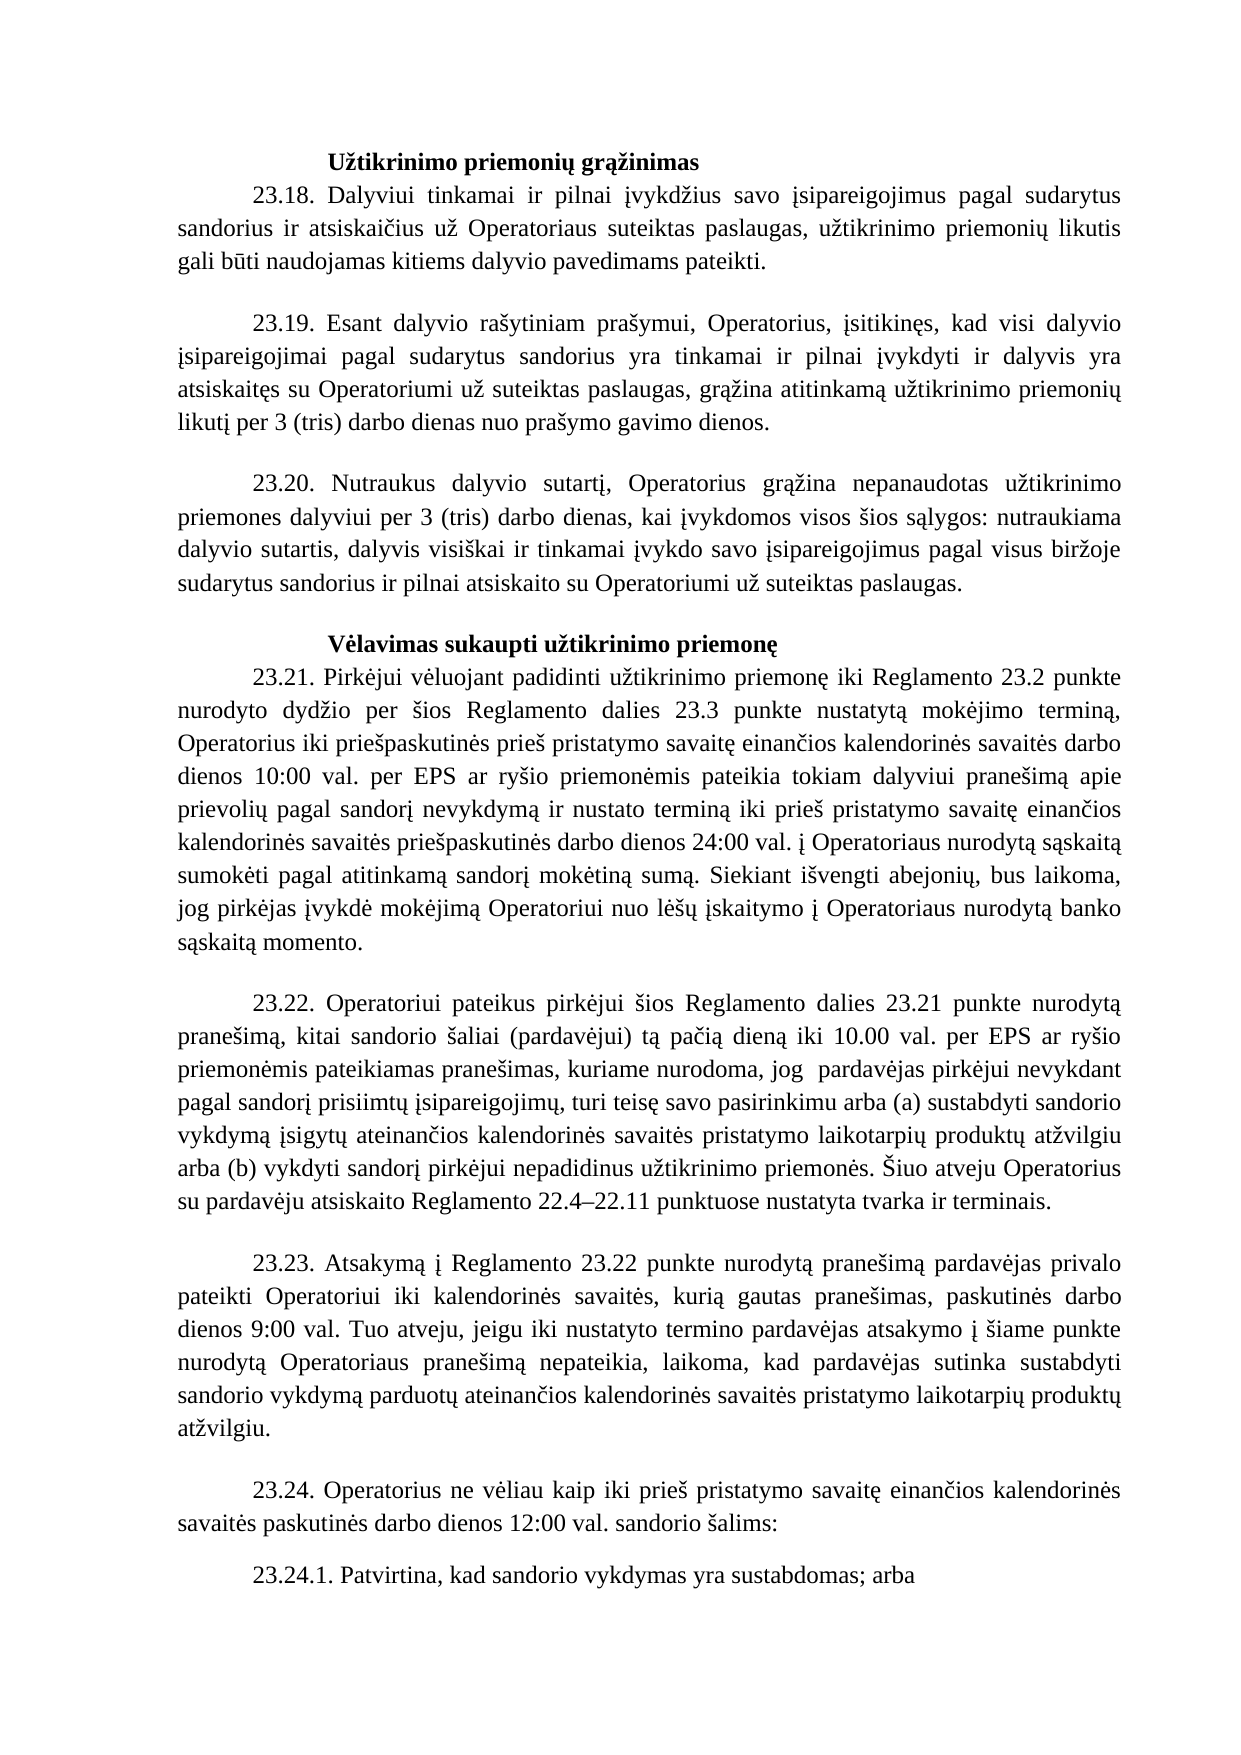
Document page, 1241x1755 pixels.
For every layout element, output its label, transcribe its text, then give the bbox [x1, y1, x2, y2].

text 23.23. Atsakymą į Reglamento 23.22 punkte nurodytą pranešimą pardavėjas privalo pateikti Operatoriui iki kalendorinės savaitės, kurią gautas pranešimas, paskutinės darbo dienos 9:00 val. Tuo atveju, jeigu iki nustatyto termino pardavėjas atsakymo į šiame punkte nurodytą Operatoriaus pranešimą nepateikia, laikoma, kad pardavėjas sutinka sustabdyti sandorio vykdymą parduotų ateinančios kalendorinės savaitės pristatymo laikotarpių produktų atžvilgiu. [177, 1248, 1122, 1442]
text 23.20. Nutraukus dalyvio sutartį, Operatorius grąžina nepanaudotas užtikrinimo priemones dalyviui per 3 (tris) darbo dienas, kai įvykdomos visos šios sąlygos: nutraukiama dalyvio sutartis, dalyvis visiškai ir tinkamai įvykdo savo įsipareigojimus pagal visus biržoje sudarytus sandorius ir pilnai atsiskaito su Operatoriumi už suteiktas paslaugas. [177, 468, 1122, 596]
text Vėlavimas sukaupti užtikrinimo priemonę [252, 629, 1122, 658]
text 23.18. Dalyviui tinkamai ir pilnai įvykdžius savo įsipareigojimus pagal sudarytus sandorius ir atsiskaičius už Operatoriaus suteiktas paslaugas, užtikrinimo priemonių likutis gali būti naudojamas kitiems dalyvio pavedimams pateikti. [177, 180, 1122, 275]
text 23.22. Operatoriui pateikus pirkėjui šios Reglamento dalies 23.21 punkte nurodytą pranešimą, kitai sandorio šaliai (pardavėjui) tą pačią dieną iki 10.00 val. per EPS ar ryšio priemonėmis pateikiamas pranešimas, kuriame nurodoma, jog pardavėjas pirkėjui nevykdant pagal sandorį prisiimtų įsipareigojimų, turi teisę savo pasirinkimu arba (a) sustabdyti sandorio vykdymą įsigytų ateinančios kalendorinės savaitės pristatymo laikotarpių produktų atžvilgiu arba (b) vykdyti sandorį pirkėjui nepadidinus užtikrinimo priemonės. Šiuo atveju Operatorius su pardavėju atsiskaito Reglamento 22.4–22.11 punktuose nustatyta tvarka ir terminais. [177, 988, 1122, 1215]
text Užtikrinimo priemonių grąžinimas [252, 147, 1122, 176]
text 23.24.1. Patvirtina, kad sandorio vykdymas yra sustabdomas; arba [177, 1560, 1122, 1589]
text 23.19. Esant dalyvio rašytiniam prašymui, Operatorius, įsitikinęs, kad visi dalyvio įsipareigojimai pagal sudarytus sandorius yra tinkamai ir pilnai įvykdyti ir dalyvis yra atsiskaitęs su Operatoriumi už suteiktas paslaugas, grąžina atitinkamą užtikrinimo priemonių likutį per 3 (tris) darbo dienas nuo prašymo gavimo dienos. [177, 308, 1122, 436]
text 23.21. Pirkėjui vėluojant padidinti užtikrinimo priemonę iki Reglamento 23.2 punkte nurodyto dydžio per šios Reglamento dalies 23.3 punkte nustatytą mokėjimo terminą, Operatorius iki priešpaskutinės prieš pristatymo savaitę einančios kalendorinės savaitės darbo dienos 10:00 val. per EPS ar ryšio priemonėmis pateikia tokiam dalyviui pranešimą apie prievolių pagal sandorį nevykdymą ir nustato terminą iki prieš pristatymo savaitę einančios kalendorinės savaitės priešpaskutinės darbo dienos 24:00 val. į Operatoriaus nurodytą sąskaitą sumokėti pagal atitinkamą sandorį mokėtiną sumą. Siekiant išvengti abejonių, bus laikoma, jog pirkėjas įvykdė mokėjimą Operatoriui nuo lėšų įskaitymo į Operatoriaus nurodytą banko sąskaitą momento. [177, 662, 1122, 955]
text 23.24. Operatorius ne vėliau kaip iki prieš pristatymo savaitę einančios kalendorinės savaitės paskutinės darbo dienos 12:00 val. sandorio šalims: [177, 1475, 1122, 1537]
